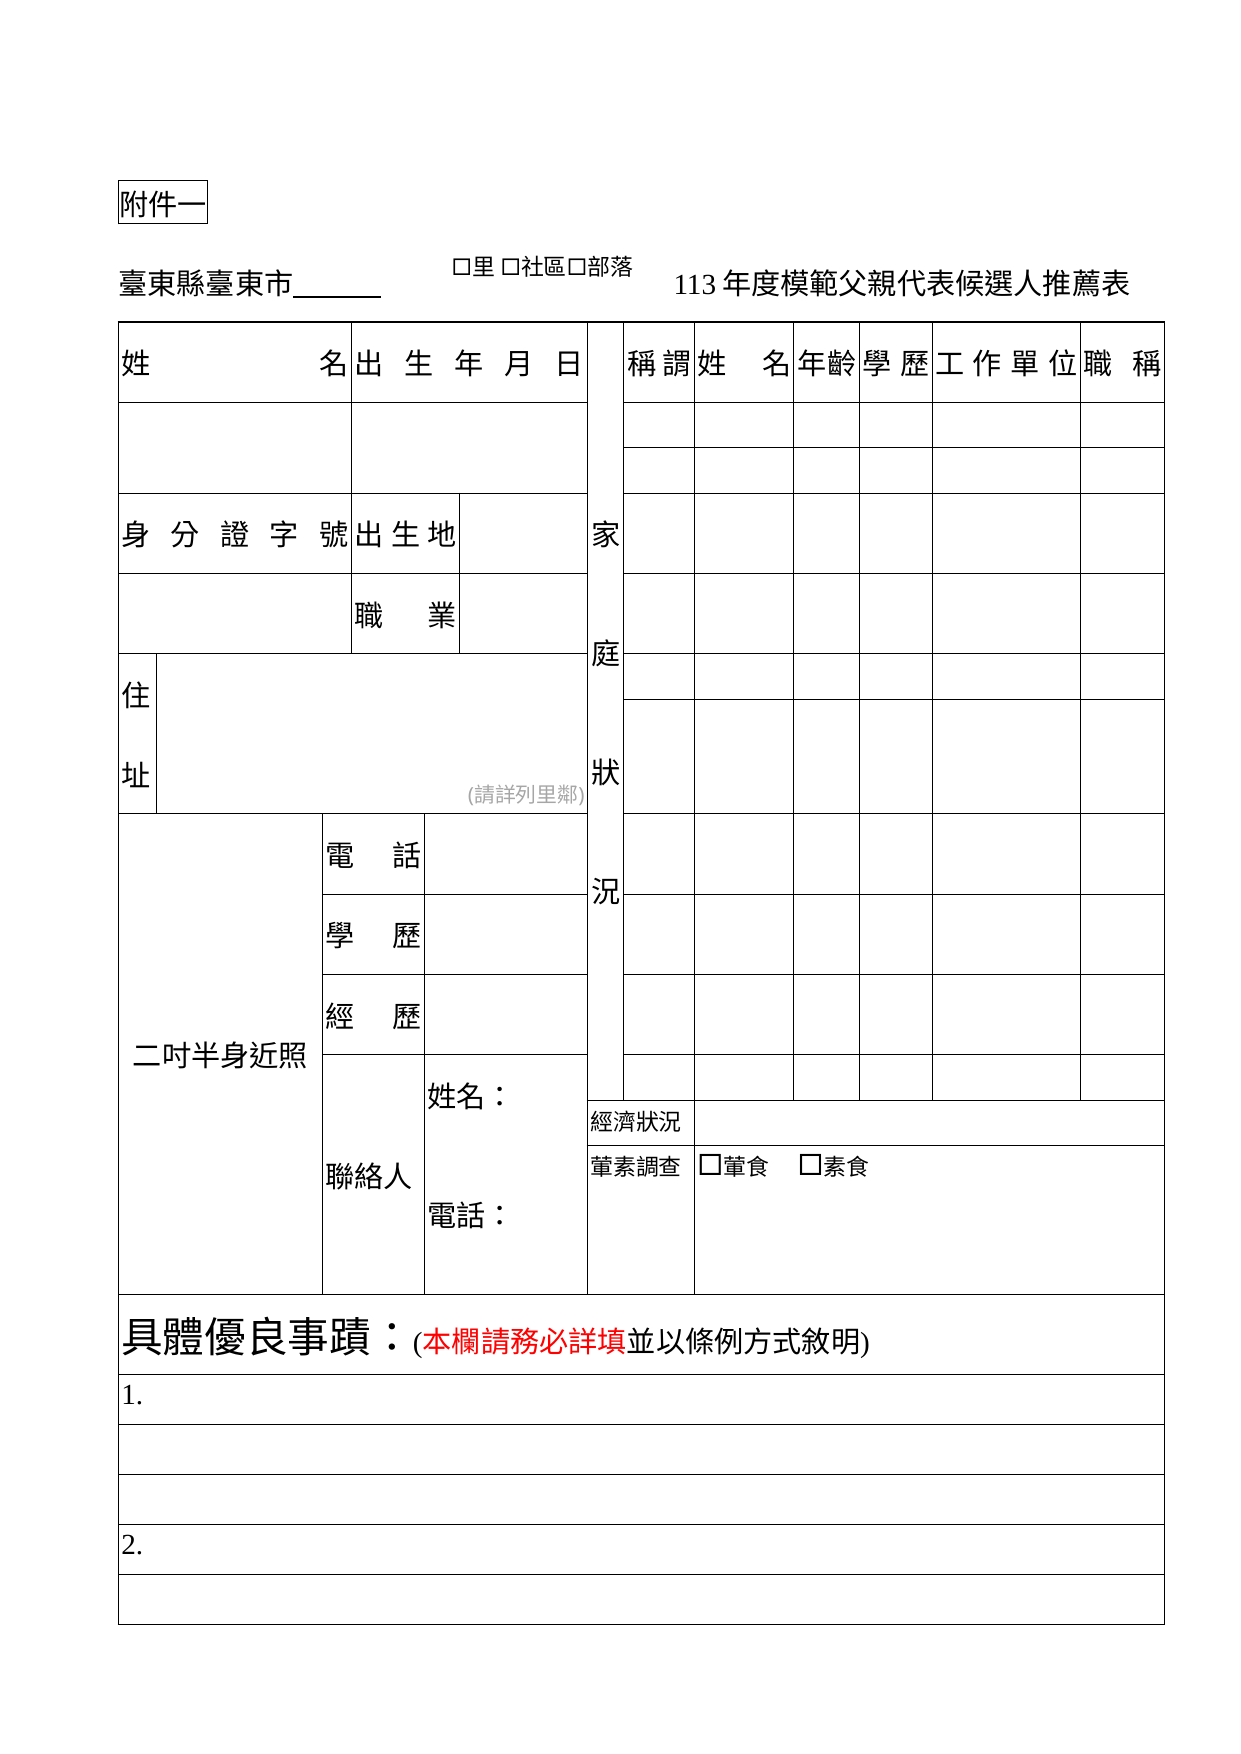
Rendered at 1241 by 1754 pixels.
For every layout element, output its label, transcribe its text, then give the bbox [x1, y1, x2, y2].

table_cell [860, 654, 932, 698]
table_cell [119, 1475, 1164, 1524]
table_cell [695, 494, 793, 573]
table_cell [1081, 494, 1164, 573]
table_cell [794, 1055, 859, 1099]
table_cell [1081, 895, 1164, 974]
table_cell [860, 494, 932, 573]
table_header 姓名 [695, 323, 793, 402]
table_cell [119, 574, 351, 653]
table_cell [624, 700, 694, 813]
table_cell [695, 448, 793, 492]
table_cell [624, 895, 694, 974]
table_cell [695, 1101, 1164, 1145]
table_cell [794, 574, 859, 653]
text 附件一 [118, 163, 1122, 242]
table_cell [933, 654, 1080, 698]
table_cell [695, 814, 793, 893]
table_cell [624, 403, 694, 447]
table_cell [860, 1055, 932, 1099]
table_cell 葷素調查 [588, 1146, 694, 1293]
table_cell [695, 1055, 793, 1099]
table_header 出生年月日 [352, 323, 587, 402]
table_cell [933, 574, 1080, 653]
table_cell [1081, 975, 1164, 1054]
table_cell 經歷 [323, 975, 424, 1054]
table_cell 具體優良事蹟：(本欄請務必詳填並以條例方式敘明) [119, 1295, 1164, 1374]
table_cell [860, 700, 932, 813]
table_cell [1081, 1055, 1164, 1099]
table_cell [352, 403, 587, 492]
table_cell [933, 814, 1080, 893]
table_header 工作單位 [933, 323, 1080, 402]
table_header 學歷 [860, 323, 932, 402]
table_cell [860, 814, 932, 893]
table_cell 學歷 [323, 895, 424, 974]
table_cell [425, 814, 587, 893]
table_cell [695, 654, 793, 698]
text 里 社區部落 [451, 255, 639, 280]
table_cell [860, 403, 932, 447]
table_cell [425, 975, 587, 1054]
table_cell [794, 494, 859, 573]
table_header 姓名 [119, 323, 351, 402]
table_cell [1081, 574, 1164, 653]
text 臺東縣臺東市 113年度模範父親代表候選人推薦表 [118, 242, 1137, 321]
table_header 家 庭 狀 況 [588, 323, 623, 1099]
table_cell [794, 403, 859, 447]
table_cell (請詳列里鄰) [157, 654, 587, 813]
table_cell [1081, 654, 1164, 698]
table_cell [119, 1575, 1164, 1624]
table_cell [119, 403, 351, 492]
table_cell [695, 975, 793, 1054]
table_cell [933, 1055, 1080, 1099]
table_cell [624, 494, 694, 573]
table_cell 姓名： 電話： [425, 1055, 587, 1293]
table_cell [794, 975, 859, 1054]
table_cell [1081, 700, 1164, 813]
table_cell 電話 [323, 814, 424, 893]
table_header 年齡 [794, 323, 859, 402]
table_cell 二吋半身近照 [119, 814, 322, 1293]
table_cell [624, 574, 694, 653]
table_cell 經濟狀況 [588, 1101, 694, 1145]
table_cell [1081, 448, 1164, 492]
table_cell [933, 895, 1080, 974]
table_cell [794, 700, 859, 813]
table_cell [624, 654, 694, 698]
table_cell [933, 700, 1080, 813]
table_header 稱謂 [624, 323, 694, 402]
table_cell 出生地 [352, 494, 459, 573]
table_cell [794, 895, 859, 974]
table_cell [794, 654, 859, 698]
table_cell [933, 403, 1080, 447]
table_cell [695, 700, 793, 813]
table_cell [860, 895, 932, 974]
table_cell [794, 448, 859, 492]
table_cell [695, 895, 793, 974]
table_cell [794, 814, 859, 893]
table_cell 住址 [119, 654, 156, 813]
table_header 職稱 [1081, 323, 1164, 402]
table_cell [425, 895, 587, 974]
table_cell 2. [119, 1525, 1164, 1574]
table_cell [1081, 814, 1164, 893]
table_cell [1081, 403, 1164, 447]
table_cell 身分證字號 [119, 494, 351, 573]
table_cell [695, 574, 793, 653]
table_cell 職業 [352, 574, 459, 653]
table_cell [933, 494, 1080, 573]
table_cell [860, 448, 932, 492]
table_cell 1. [119, 1375, 1164, 1424]
table_cell [624, 1055, 694, 1099]
table_cell [860, 975, 932, 1054]
table_cell [624, 814, 694, 893]
table_cell [933, 975, 1080, 1054]
table_cell [460, 574, 587, 653]
table_cell [860, 574, 932, 653]
table_cell 葷食 素食 [695, 1146, 1164, 1293]
table_cell [624, 975, 694, 1054]
table_cell 聯絡人 [323, 1055, 424, 1293]
table_cell [119, 1425, 1164, 1474]
table_cell [695, 403, 793, 447]
table_cell [933, 448, 1080, 492]
table_cell [624, 448, 694, 492]
table_cell [460, 494, 587, 573]
